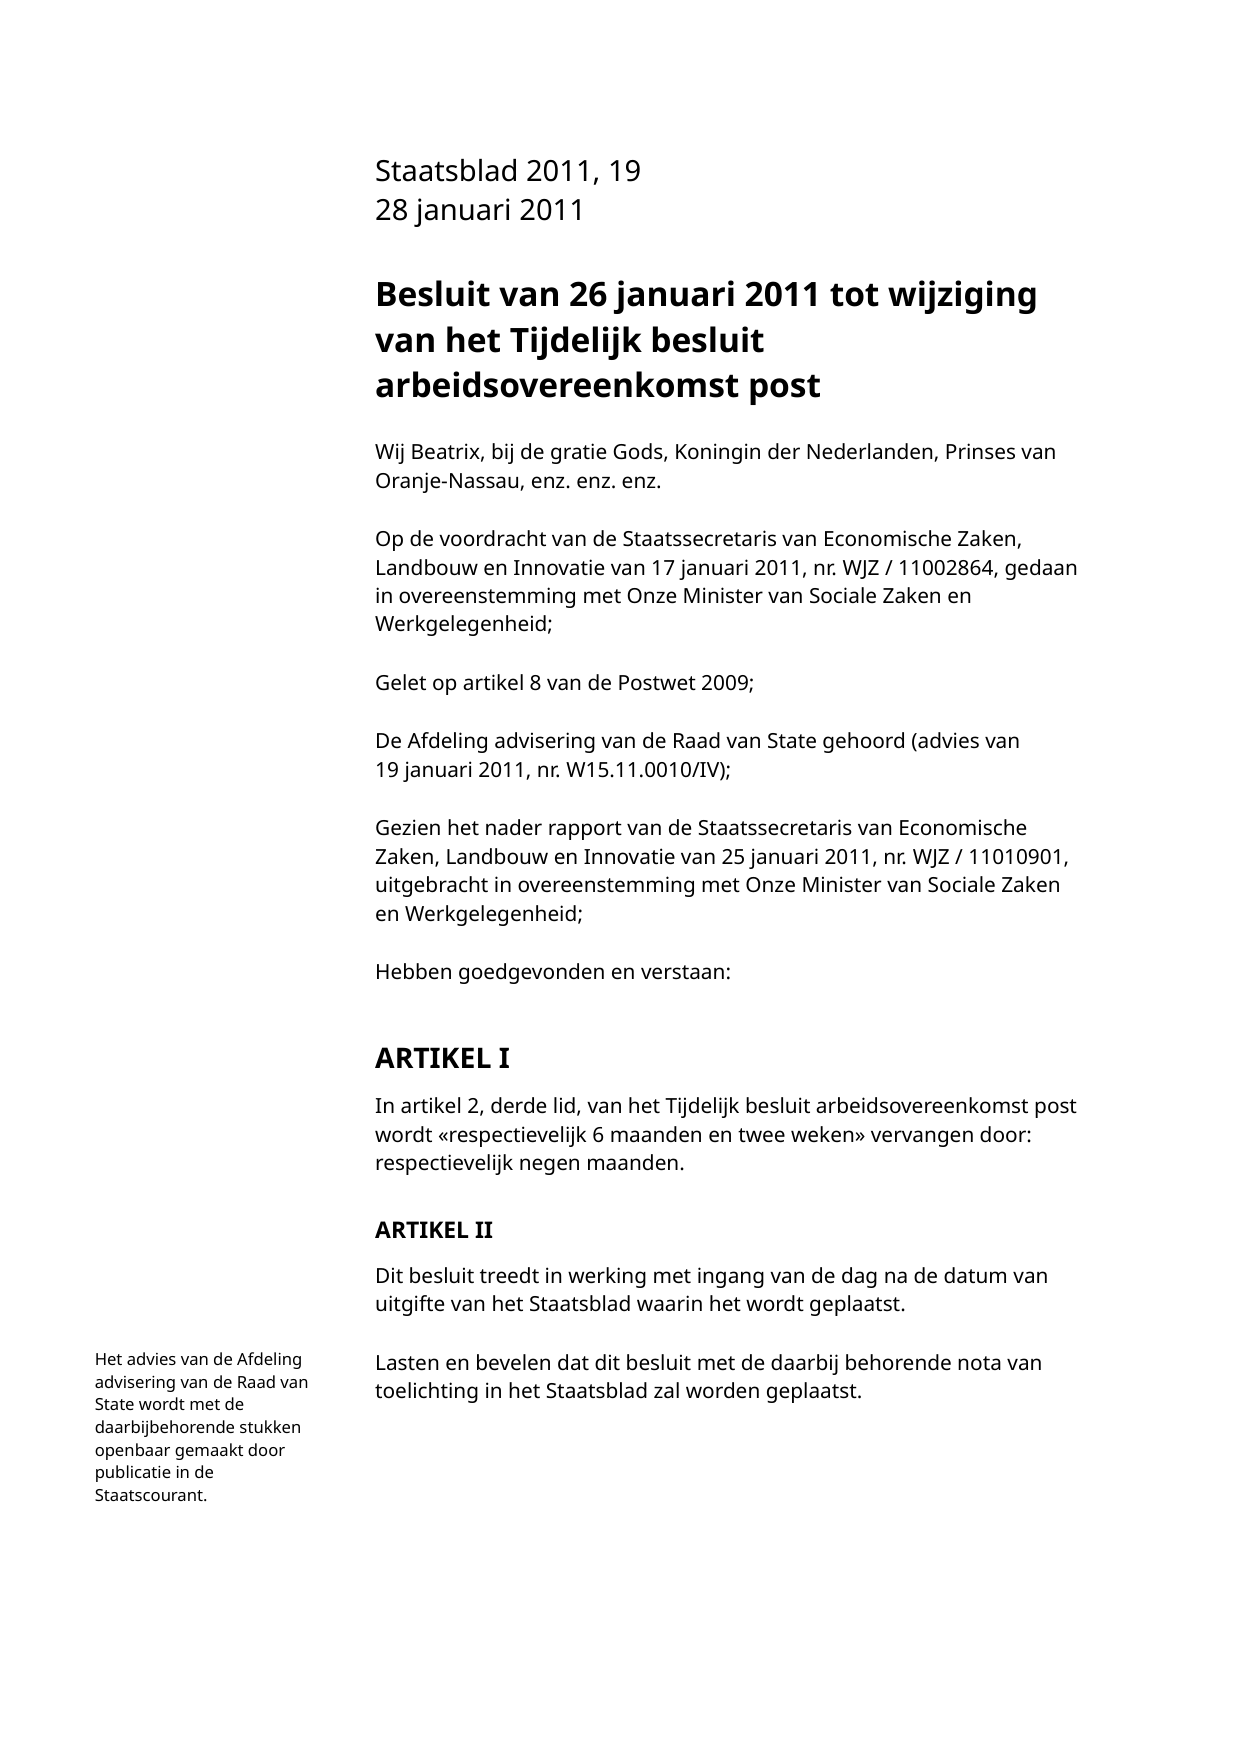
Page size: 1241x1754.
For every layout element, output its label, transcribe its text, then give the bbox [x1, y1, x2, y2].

text Wij Beatrix, bij de gratie Gods, Koningin der Nederlanden, Prinses van Oranje-Nassau, enz. enz. enz. [375, 437, 1090, 494]
subtitle ARTIKEL I [375, 1038, 1090, 1077]
text Staatsblad 2011, 19 [375, 150, 1090, 190]
text Hebben goedgevonden en verstaan: [375, 957, 1090, 986]
subtitle Besluit van 26 januari 2011 tot wijziging van het Tijdelijk besluit arbeidsovereenkomst post [375, 271, 1090, 407]
text Het advies van de Afdeling advisering van de Raad van State wordt met de daarbijbehorende stukken openbaar gemaakt door publicatie in de Staatscourant. [94, 1348, 328, 1507]
text Op de voordracht van de Staatssecretaris van Economische Zaken, Landbouw en Innovatie van 17 januari 2011, nr. WJZ / 11002864, gedaan in overeenstemming met Onze Minister van Sociale Zaken en Werkgelegenheid; [375, 524, 1090, 638]
subtitle ARTIKEL II [375, 1214, 1090, 1246]
text De Afdeling advisering van de Raad van State gehoord (advies van 19 januari 2011, nr. W15.11.0010/IV); [375, 726, 1090, 783]
text 28 januari 2011 [375, 190, 1090, 229]
text Lasten en bevelen dat dit besluit met de daarbij behorende nota van toelichting in het Staatsblad zal worden geplaatst. [375, 1348, 1090, 1404]
text Gelet op artikel 8 van de Postwet 2009; [375, 668, 1090, 696]
text In artikel 2, derde lid, van het Tijdelijk besluit arbeidsovereenkomst post wordt «respectievelijk 6 maanden en twee weken» vervangen door: respectievelijk negen maanden. [375, 1092, 1090, 1177]
text Dit besluit treedt in werking met ingang van de dag na de datum van uitgifte van het Staatsblad waarin het wordt geplaatst. [375, 1261, 1090, 1318]
text Gezien het nader rapport van de Staatssecretaris van Economische Zaken, Landbouw en Innovatie van 25 januari 2011, nr. WJZ / 11010901, uitgebracht in overeenstemming met Onze Minister van Sociale Zaken en Werkgelegenheid; [375, 813, 1090, 927]
